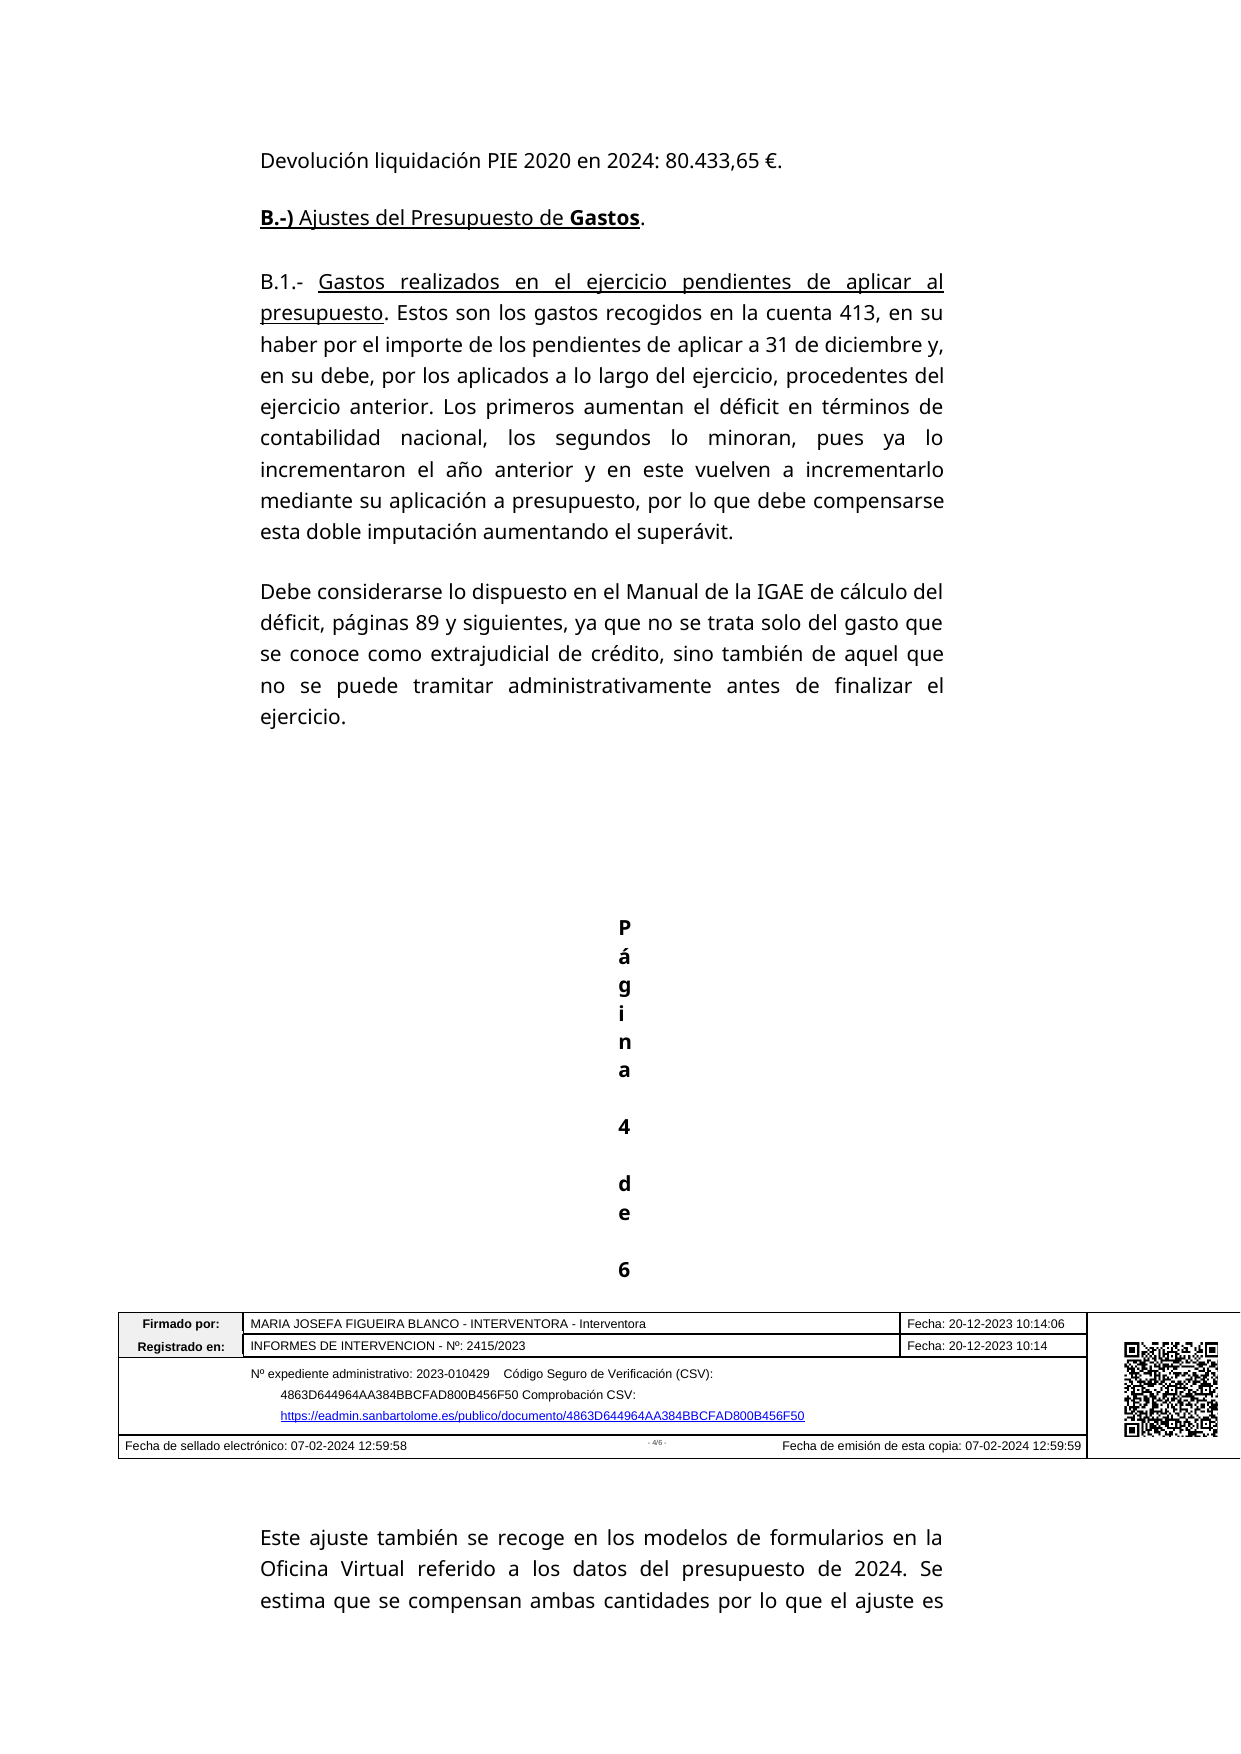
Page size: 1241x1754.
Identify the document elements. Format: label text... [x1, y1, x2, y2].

table_cell Registrado en: [119, 1338, 242, 1354]
text B.-) Ajustes del Presupuesto de Gastos. [260, 203, 1122, 232]
text Este ajuste también se recoge en los modelos de formularios en la Oficina Virtual referido a los datos del presupuesto de 2024. Se estima que se compensan ambas cantidades por lo que el ajuste es [260, 1523, 944, 1614]
text B.1.- Gastos realizados en el ejercicio pendientes de aplicar al presupuesto. Estos son los gastos recogidos en la cuenta 413, en su haber por el importe de los pendientes de aplicar a 31 de diciembre y, en su debe, por los aplicados a lo largo del ejercicio, procedentes del ejercicio anterior. Los primeros aumentan el déficit en términos de contabilidad nacional, los segundos lo minoran, pues ya lo incrementaron el año anterior y en este vuelven a incrementarlo mediante su aplicación a presupuesto, por lo que debe compensarse esta doble imputación aumentando el superávit. [260, 267, 944, 546]
table_header MARIA JOSEFA FIGUEIRA BLANCO - INTERVENTORA - Interventora [244, 1313, 899, 1333]
table_header Fecha: 20-12-2023 10:14:06 [901, 1313, 1086, 1333]
table_header Firmado por: [119, 1313, 242, 1331]
text Debe considerarse lo dispuesto en el Manual de la IGAE de cálculo del déficit, páginas 89 y siguientes, ya que no se trata solo del gasto que se conoce como extrajudicial de crédito, sino también de aquel que no se puede tramitar administrativamente antes de finalizar el ejercicio. [260, 577, 944, 731]
table_cell Nº expediente administrativo: 2023-010429 Código Seguro de Verificación (CSV): 4863D644964AA384BBCFAD800B456F50 Comprobación CSV: https://eadmin.sanbartolome.es/publico/documento/4863D644964AA384BBCFAD800B456F50 [119, 1358, 1086, 1434]
text Devolución liquidación PIE 2020 en 2024: 80.433,65 €. [260, 146, 1122, 174]
table_cell Fecha: 20-12-2023 10:14 [901, 1335, 1086, 1356]
table_header [1088, 1313, 1240, 1458]
table_cell INFORMES DE INTERVENCION - Nº: 2415/2023 [244, 1335, 899, 1356]
table_cell Fecha de sellado electrónico: 07-02-2024 12:59:58 - 4/6 - Fecha de emisión de esta copia: 07-02-2024 12:59:59 [119, 1436, 1086, 1458]
